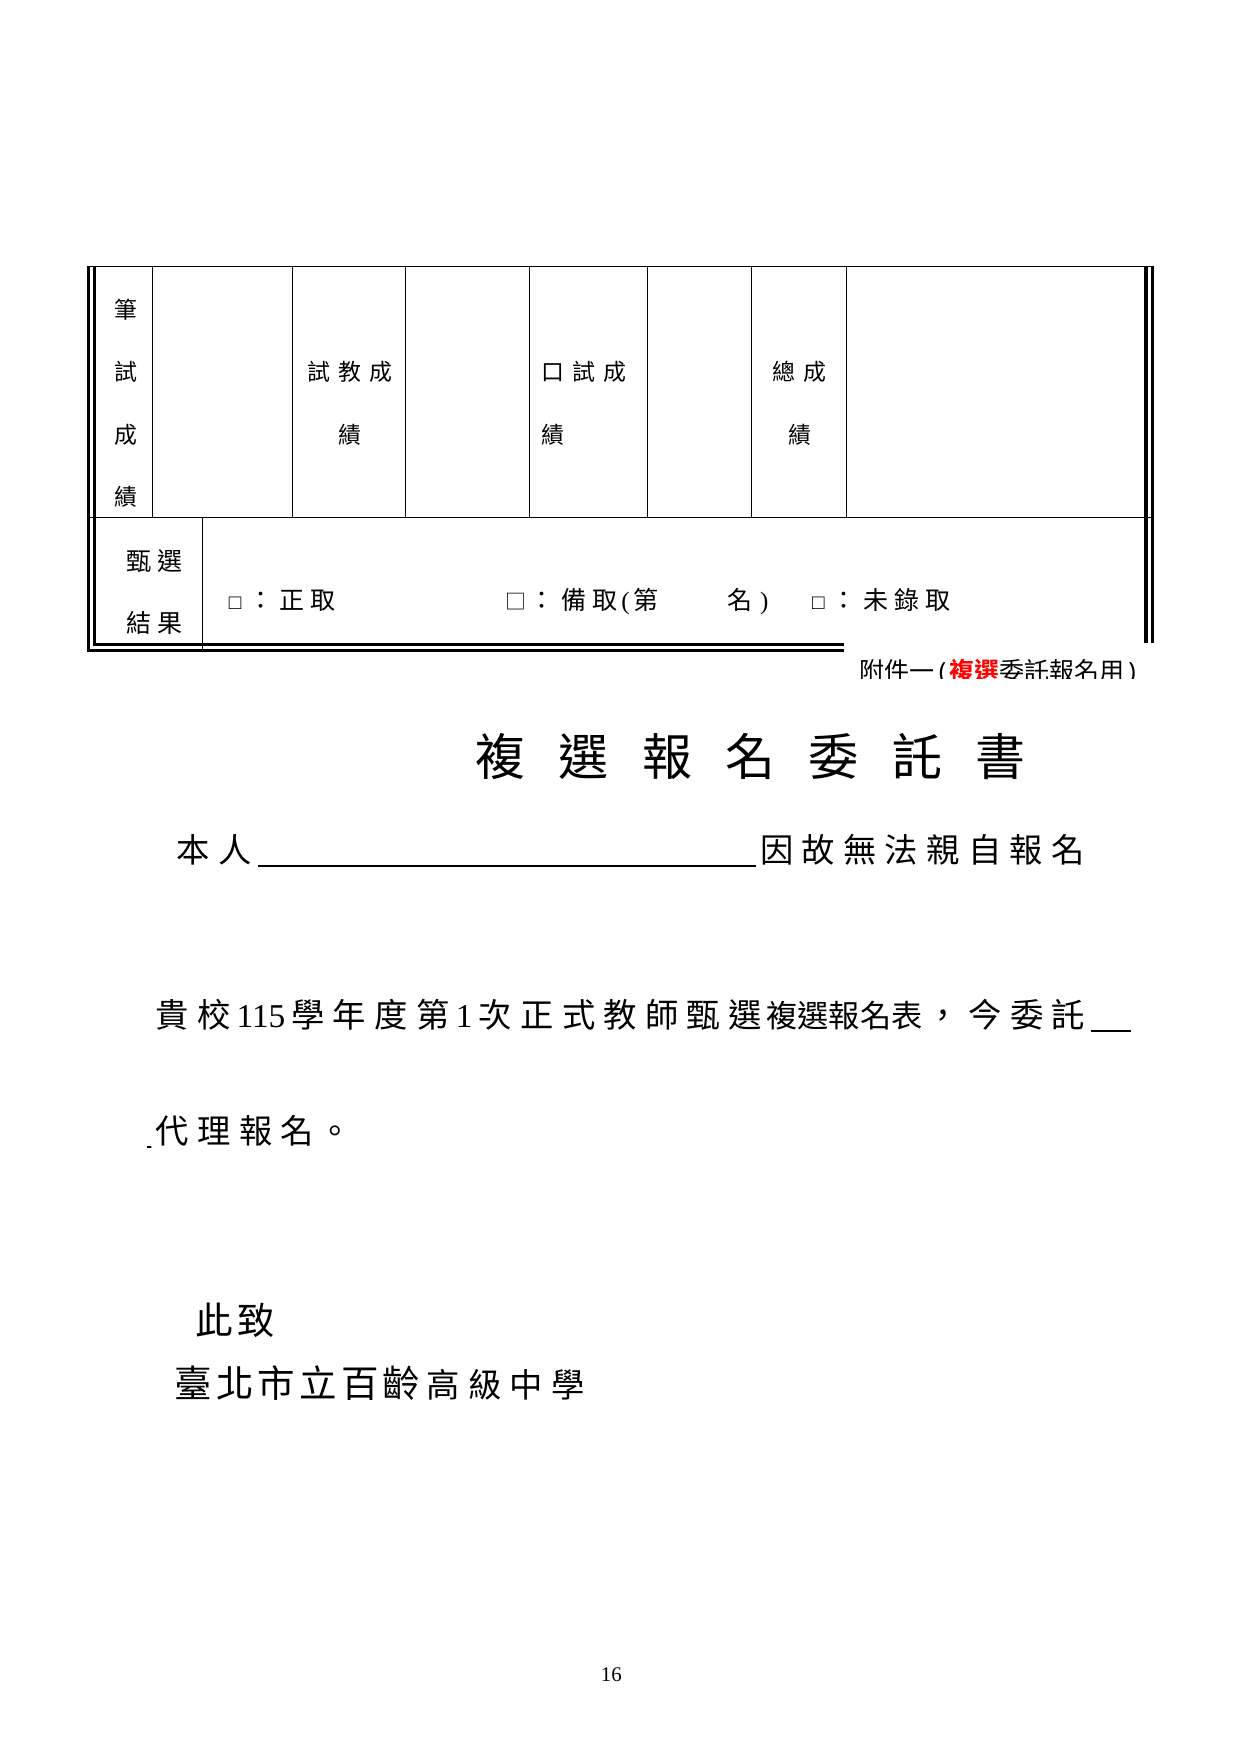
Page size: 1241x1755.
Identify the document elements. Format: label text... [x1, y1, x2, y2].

table_cell 試教成績 [293, 267, 405, 517]
table_cell [406, 267, 529, 517]
text 此致 [110, 1276, 1131, 1339]
table_cell [648, 267, 751, 517]
table_cell 口試成績 [530, 267, 647, 517]
table_cell □：正取 □：備取(第 名) □：未錄取 [203, 518, 1144, 643]
text 複 選 報 名 委 託 書 [110, 681, 1131, 806]
text 本人 因故無法親自報名 貴校115學年度第1次正式教師甄選複選報名表，今委託 代理報名。 [147, 806, 1131, 1149]
table_cell [847, 267, 1144, 517]
table_cell 甄選結果 [96, 518, 202, 643]
table_cell 總成績 [752, 267, 846, 517]
text 臺北市立百齡高級中學 [147, 1339, 1131, 1401]
text 附件一(複選委託報名用) [859, 651, 1156, 678]
table_cell 筆試成績 [96, 267, 152, 517]
table_cell [153, 267, 292, 517]
